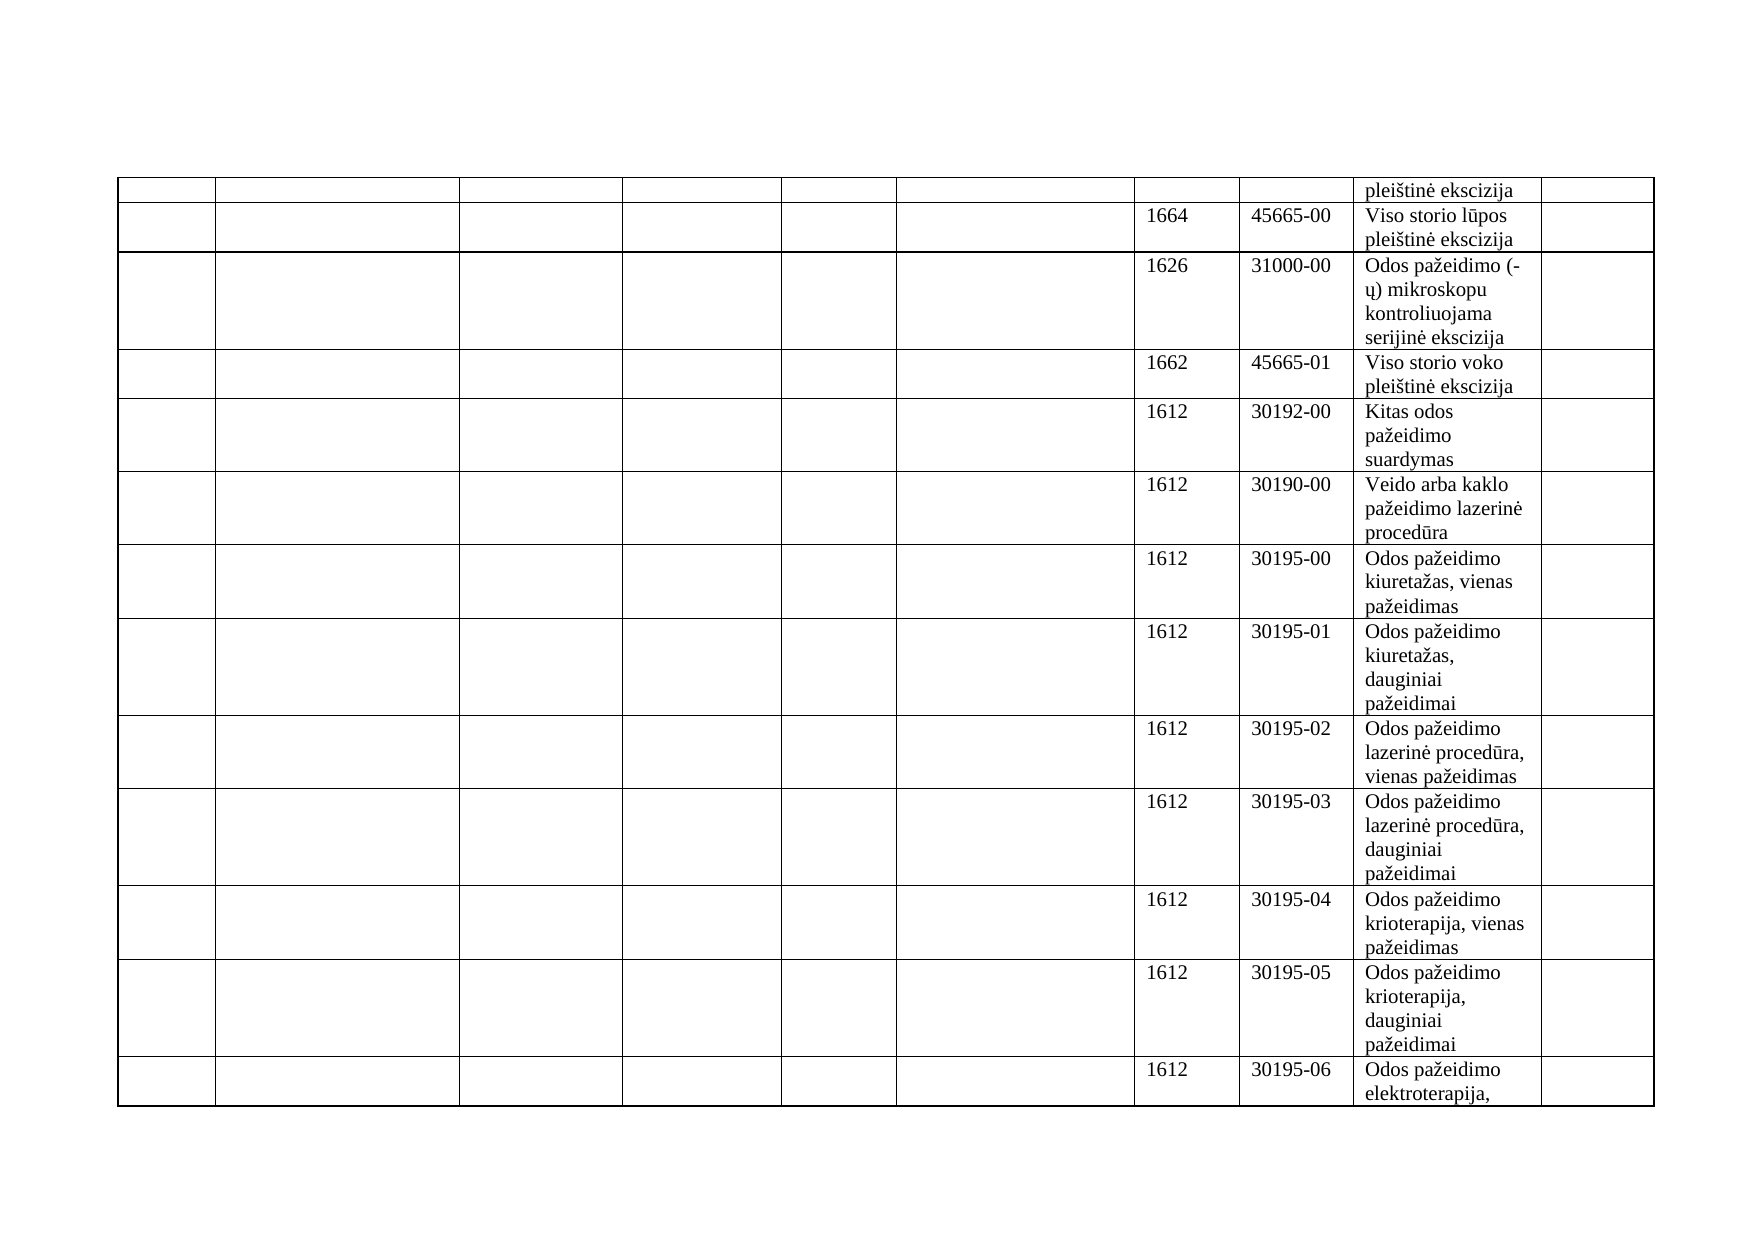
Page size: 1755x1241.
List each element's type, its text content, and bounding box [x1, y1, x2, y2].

table_cell [119, 399, 215, 471]
table_cell Odos pažeidimo (-ų) mikroskopu kontroliuojama serijinė ekscizija [1354, 253, 1541, 349]
table_cell 1612 [1135, 545, 1239, 618]
table_cell [897, 886, 1134, 959]
table_cell 30195-05 [1240, 960, 1353, 1056]
table_cell [119, 545, 215, 618]
table_cell [897, 545, 1134, 618]
table_cell Odos pažeidimo lazerinė procedūra, vienas pažeidimas [1354, 716, 1541, 788]
table_cell [1542, 472, 1653, 544]
table_cell [1542, 545, 1653, 618]
table_cell [1542, 350, 1653, 398]
table_cell Odos pažeidimo kiuretažas, dauginiai pažeidimai [1354, 619, 1541, 715]
table_cell [216, 545, 459, 618]
table_cell [623, 178, 781, 202]
table_cell [119, 619, 215, 715]
table_cell 30190-00 [1240, 472, 1353, 544]
table_cell 1612 [1135, 789, 1239, 885]
table_cell 30195-00 [1240, 545, 1353, 618]
table_cell Kitas odos pažeidimo suardymas [1354, 399, 1541, 471]
table_cell [1542, 619, 1653, 715]
table_cell [1542, 960, 1653, 1056]
table_cell [623, 399, 781, 471]
table_cell Viso storio lūpos pleištinė ekscizija [1354, 203, 1541, 251]
table_cell [460, 178, 622, 202]
table_cell [623, 203, 781, 251]
table_cell [460, 253, 622, 349]
table_cell [216, 472, 459, 544]
table_cell [216, 350, 459, 398]
table_cell [1542, 178, 1653, 202]
table_cell [119, 960, 215, 1056]
table_cell [216, 619, 459, 715]
table_cell 1612 [1135, 886, 1239, 959]
table_cell [782, 1057, 896, 1105]
table_cell [897, 350, 1134, 398]
table_cell [216, 1057, 459, 1105]
table_cell 45665-01 [1240, 350, 1353, 398]
table_cell [623, 545, 781, 618]
table_cell [1542, 203, 1653, 251]
table_cell Odos pažeidimo lazerinė procedūra, dauginiai pažeidimai [1354, 789, 1541, 885]
table_cell [782, 399, 896, 471]
table_cell [897, 203, 1134, 251]
table_cell 1626 [1135, 253, 1239, 349]
table_cell [897, 960, 1134, 1056]
table_cell 1612 [1135, 960, 1239, 1056]
table_cell [1542, 716, 1653, 788]
table_cell [460, 1057, 622, 1105]
table_cell [623, 1057, 781, 1105]
table_cell [897, 716, 1134, 788]
table_cell [460, 886, 622, 959]
table_cell [119, 789, 215, 885]
table_cell [119, 886, 215, 959]
table_cell [1542, 253, 1653, 349]
table_cell [216, 203, 459, 251]
table_cell [119, 350, 215, 398]
table_cell [216, 178, 459, 202]
table_cell 30195-04 [1240, 886, 1353, 959]
table_cell [623, 253, 781, 349]
table_cell [460, 203, 622, 251]
table_cell [782, 789, 896, 885]
table_cell [623, 886, 781, 959]
table_cell [119, 716, 215, 788]
table_cell [460, 472, 622, 544]
table_cell 1664 [1135, 203, 1239, 251]
table_cell [119, 253, 215, 349]
table_cell [897, 619, 1134, 715]
table_cell [460, 399, 622, 471]
table_cell 45665-00 [1240, 203, 1353, 251]
table_cell [1542, 886, 1653, 959]
table_cell 1612 [1135, 399, 1239, 471]
table_cell Odos pažeidimo krioterapija, dauginiai pažeidimai [1354, 960, 1541, 1056]
table_cell [897, 1057, 1134, 1105]
table_cell [897, 472, 1134, 544]
table_cell [623, 716, 781, 788]
table_cell 31000-00 [1240, 253, 1353, 349]
table_cell [460, 619, 622, 715]
table_cell [782, 253, 896, 349]
table_cell [1542, 1057, 1653, 1105]
table_cell [897, 253, 1134, 349]
table_cell 1662 [1135, 350, 1239, 398]
table_cell [897, 399, 1134, 471]
table_cell [119, 203, 215, 251]
table_cell [782, 178, 896, 202]
table_cell [782, 203, 896, 251]
table_cell [623, 350, 781, 398]
table_cell 1612 [1135, 1057, 1239, 1105]
table_cell [460, 716, 622, 788]
table_cell Odos pažeidimo kiuretažas, vienas pažeidimas [1354, 545, 1541, 618]
table_cell Odos pažeidimo krioterapija, vienas pažeidimas [1354, 886, 1541, 959]
table_cell [1542, 789, 1653, 885]
table_cell [1240, 178, 1353, 202]
table_cell [216, 399, 459, 471]
table_cell [119, 178, 215, 202]
table_cell [782, 960, 896, 1056]
table_cell [119, 472, 215, 544]
table_cell Odos pažeidimo elektroterapija, [1354, 1057, 1541, 1105]
table_cell 30195-03 [1240, 789, 1353, 885]
table_cell [623, 619, 781, 715]
table_cell [782, 545, 896, 618]
table_cell [897, 789, 1134, 885]
table_cell Veido arba kaklo pažeidimo lazerinė procedūra [1354, 472, 1541, 544]
table_cell [623, 789, 781, 885]
table_cell [623, 960, 781, 1056]
table_cell [119, 1057, 215, 1105]
table_cell [782, 472, 896, 544]
table_cell [460, 960, 622, 1056]
table_cell 30195-06 [1240, 1057, 1353, 1105]
table_cell [782, 716, 896, 788]
table_cell [782, 350, 896, 398]
table_cell 30195-01 [1240, 619, 1353, 715]
table_cell Viso storio voko pleištinė ekscizija [1354, 350, 1541, 398]
table_cell pleištinė ekscizija [1354, 178, 1541, 202]
table_cell [460, 350, 622, 398]
table_cell 1612 [1135, 716, 1239, 788]
table_cell 30192-00 [1240, 399, 1353, 471]
table_cell 1612 [1135, 472, 1239, 544]
table_cell [897, 178, 1134, 202]
table_cell [216, 960, 459, 1056]
table_cell [782, 886, 896, 959]
table_cell [460, 545, 622, 618]
table_cell [1135, 178, 1239, 202]
table_cell 30195-02 [1240, 716, 1353, 788]
table_cell [1542, 399, 1653, 471]
table_cell [623, 472, 781, 544]
table_cell 1612 [1135, 619, 1239, 715]
table_cell [216, 253, 459, 349]
table_cell [782, 619, 896, 715]
table_cell [216, 886, 459, 959]
table_cell [460, 789, 622, 885]
table_cell [216, 716, 459, 788]
table_cell [216, 789, 459, 885]
